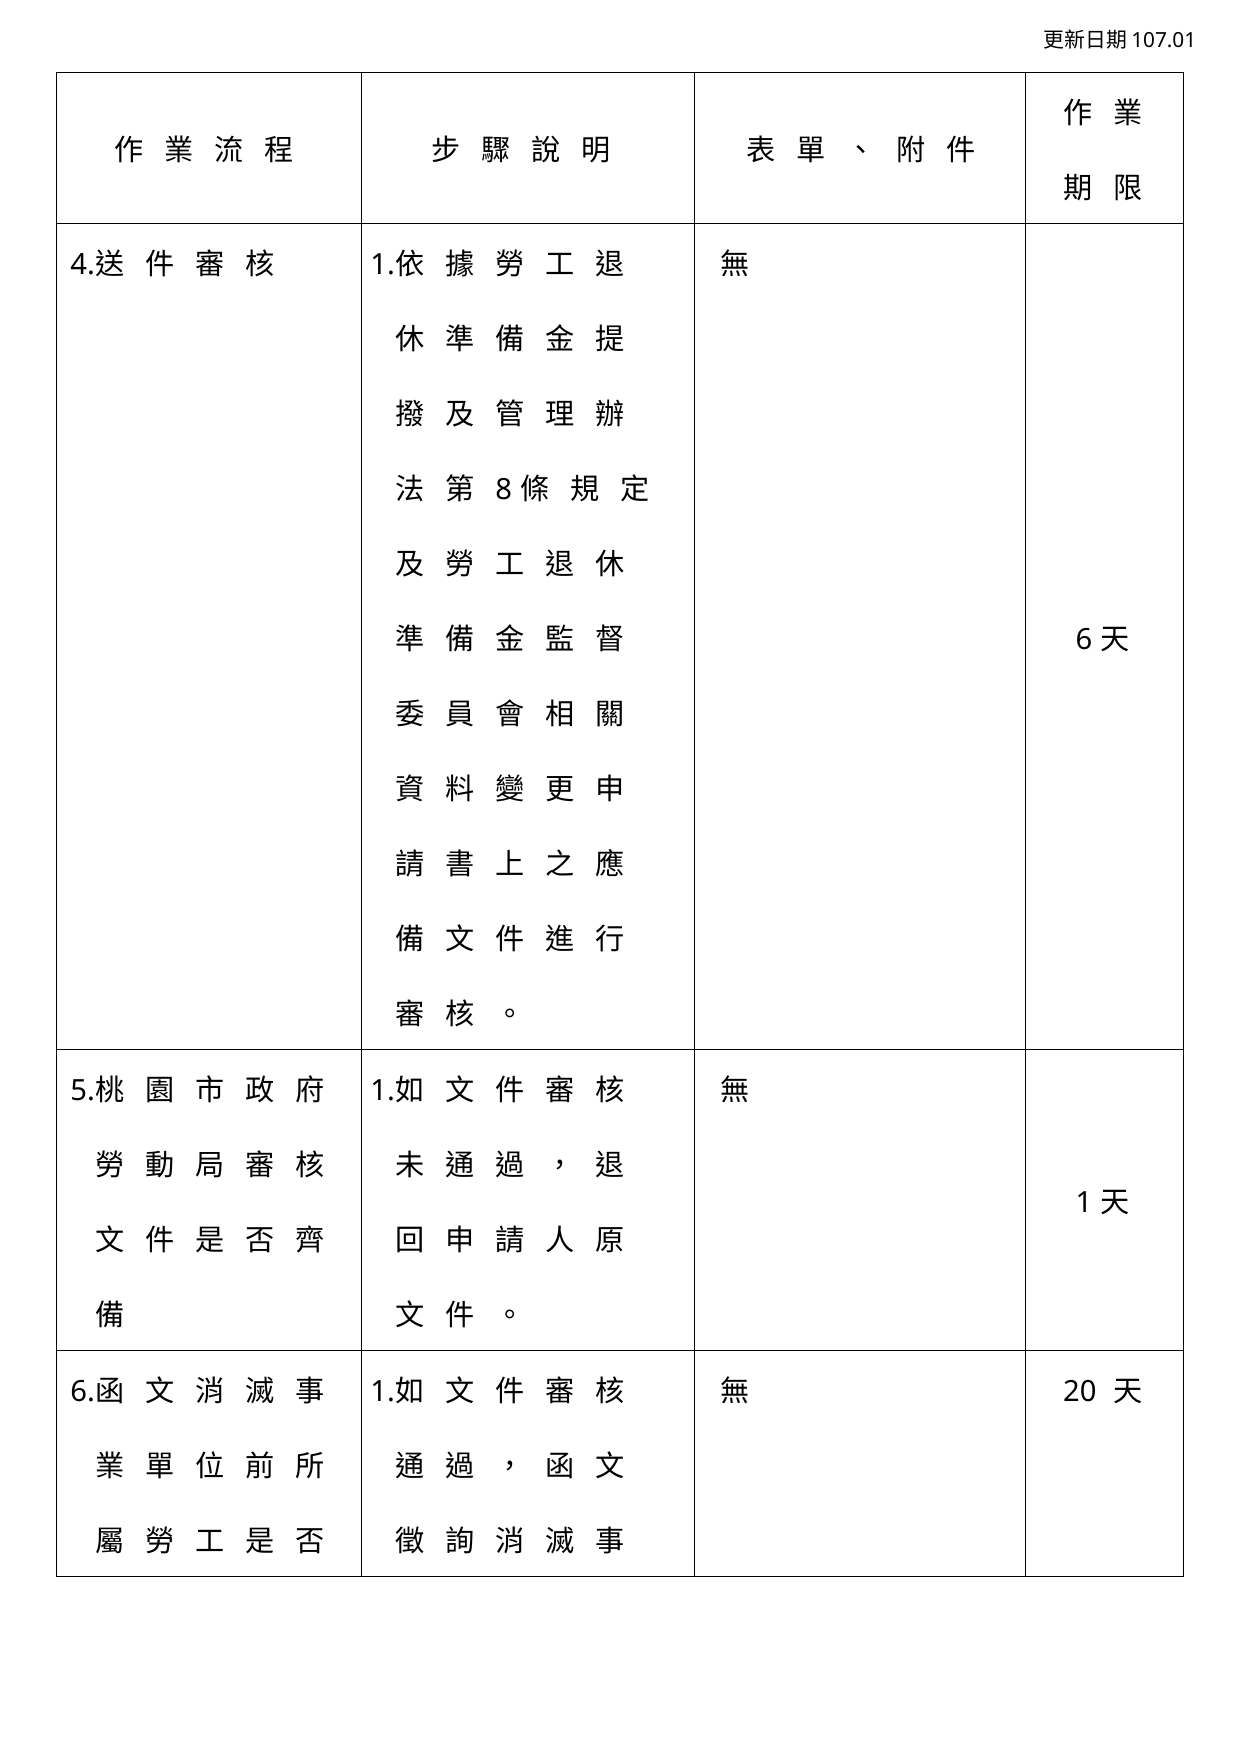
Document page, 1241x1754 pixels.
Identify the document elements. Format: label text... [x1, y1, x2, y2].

table_header 作業流程 [57, 73, 361, 223]
table_cell 1.如文件審核通過，函文徵詢消滅事 [362, 1351, 694, 1576]
table_cell 無 [695, 1050, 1025, 1350]
table_header 表單、附件 [695, 73, 1025, 223]
table_cell 1天 [1026, 1050, 1183, 1350]
table_cell 20天 [1026, 1351, 1183, 1576]
table_cell 無 [695, 224, 1025, 1049]
table_cell 6.函文消滅事業單位前所屬勞工是否 [57, 1351, 361, 1576]
table_cell 1.如文件審核未通過，退回申請人原文件。 [362, 1050, 694, 1350]
table_cell 無 [695, 1351, 1025, 1576]
table_header 步驟說明 [362, 73, 694, 223]
table_cell 1.依據勞工退休準備金提撥及管理辦法第8條規定及勞工退休準備金監督委員會相關資料變更申請書上之應備文件進行審核。 [362, 224, 694, 1049]
table_header 作業期限 [1026, 73, 1183, 223]
table_cell 4.送件審核 [57, 224, 361, 1049]
table_cell 6天 [1026, 224, 1183, 1049]
table_cell 5.桃園市政府勞動局審核文件是否齊備 [57, 1050, 361, 1350]
